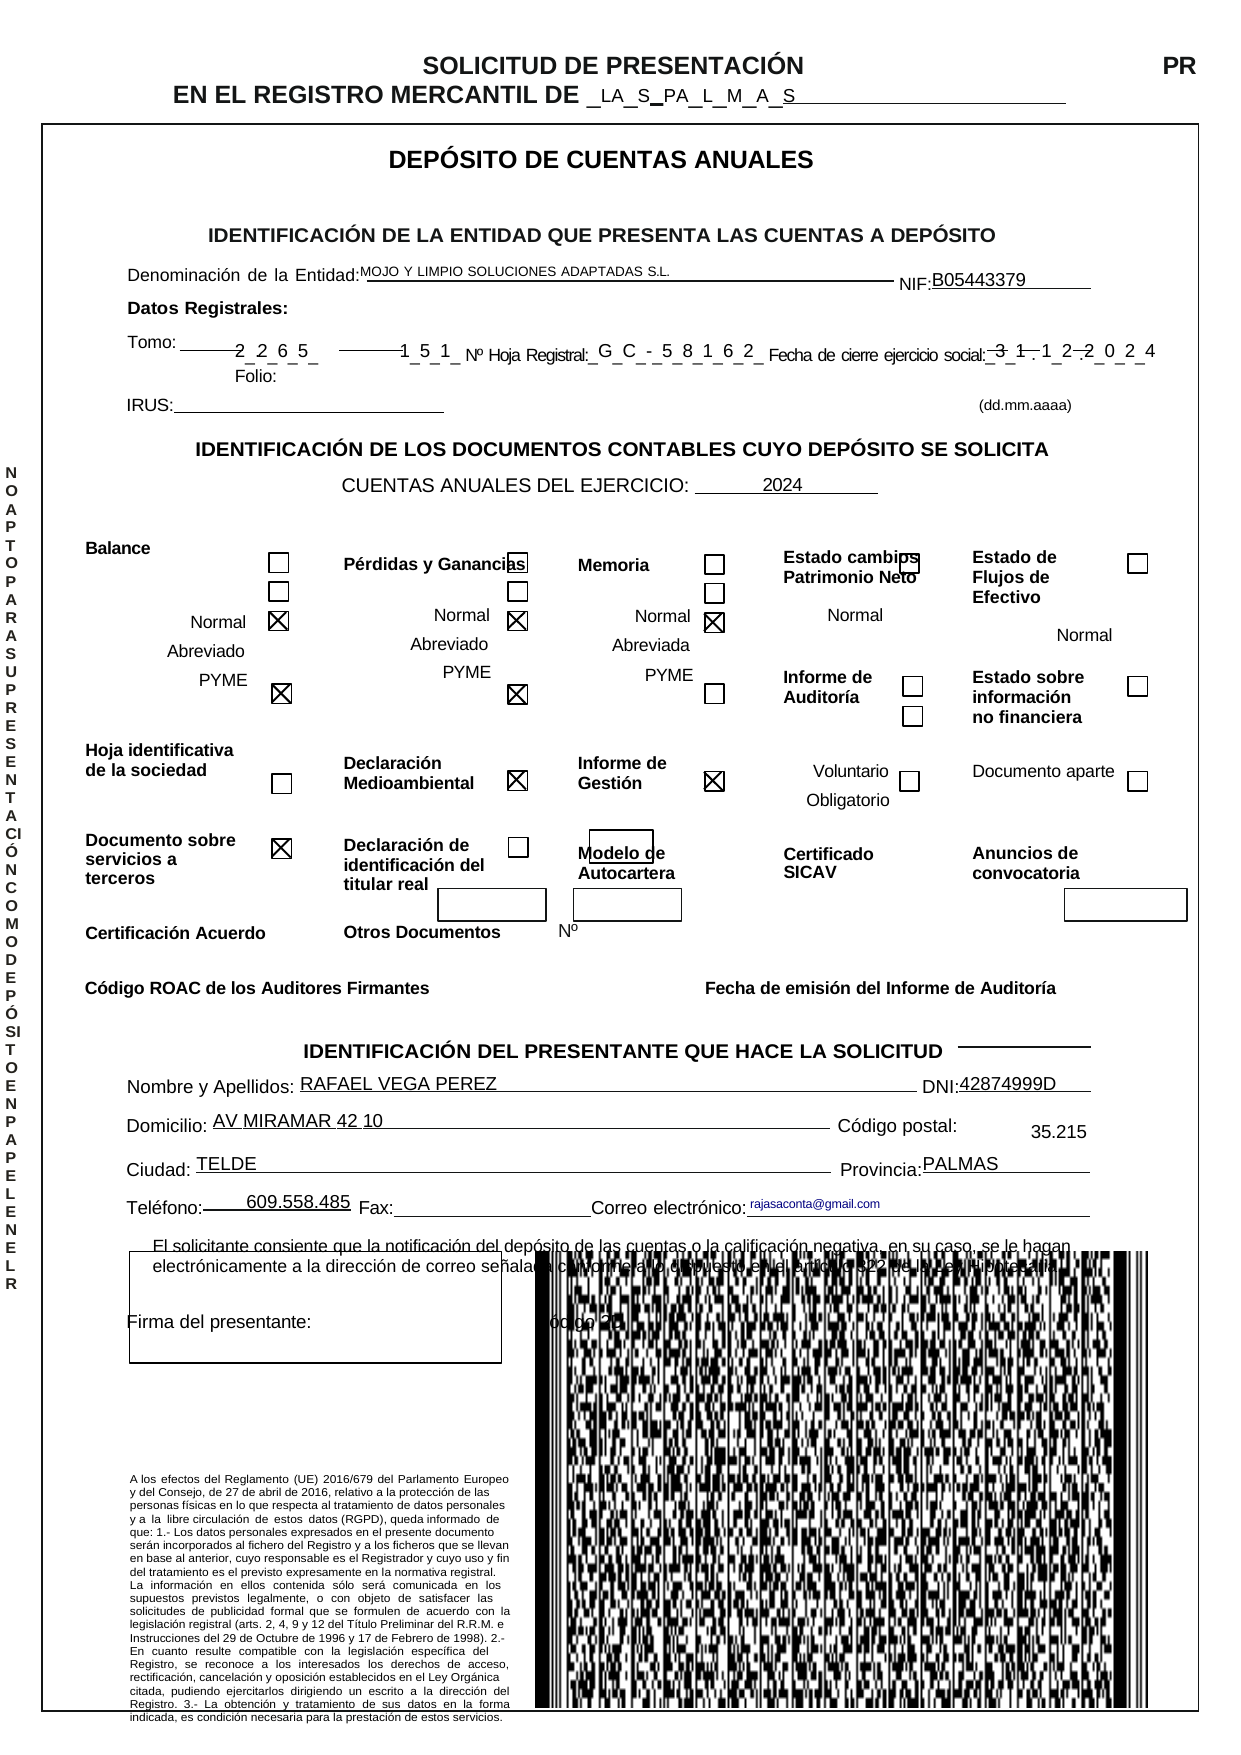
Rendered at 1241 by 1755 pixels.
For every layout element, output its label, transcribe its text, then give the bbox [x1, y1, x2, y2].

text Declaración de identificación del titular real [343, 836, 490, 894]
text Normal Abreviado [167, 612, 248, 661]
text Domicilio: AV MIRAMAR 42 10 Código postal: [126, 1109, 961, 1137]
text Modelo de Autocartera [578, 844, 681, 883]
text Firma del presentante: Código 2D [1148, 1311, 1198, 1333]
text Ciudad: TELDE Provincia:PALMAS Teléfono: 609.558.485 Fax: Correo electrónico: rajasaconta@gmail.com [126, 1153, 1091, 1218]
text PYME [530, 664, 694, 685]
text 1_5_1_ Nº Hoja Registral:_G_C_-_5_8_1_6_2_ Fecha de cierre ejercicio social:_3_1 . 1_2 .2_0_2_4 [399, 340, 1198, 366]
text IDENTIFICACIÓN DE LOS DOCUMENTOS CONTABLES CUYO DEPÓSITO SE SOLICITA [43, 437, 1198, 460]
text Estado cambios Patrimonio Neto [783, 548, 920, 587]
text Tomo: [127, 331, 179, 352]
subtitle DEPÓSITO DE CUENTAS ANUALES [43, 144, 1172, 173]
text [1199, 269, 1211, 294]
text El solicitante consiente que la notificación del depósito de las cuentas o la calificación negativa, en su caso, se le hagan electrónicamente a la dirección de correo señalada conforme a lo dispuesto en el artículo 322 de la Ley Hipotecaria. [152, 1237, 1193, 1276]
text PYME [442, 662, 526, 682]
text Datos Registrales: [127, 298, 680, 318]
text Declaración Medioambiental [343, 754, 490, 793]
text Certificado SICAV [783, 845, 896, 883]
text Informe de Auditoría [783, 668, 920, 707]
text Documento aparte [972, 760, 1198, 781]
text (dd.mm.aaaa) [979, 396, 1198, 413]
text Informe de Gestión [578, 754, 681, 793]
text SOLICITUD DE PRESENTACIÓN PR EN EL REGISTRO MERCANTIL DE _LA_SPA_L_M_A_S [173, 51, 1198, 109]
text 2_.2_6_5_ Folio: [234, 340, 339, 386]
text Firma del presentante: Código 2D [130, 1311, 501, 1333]
text Código ROAC de los Auditores Firmantes Fecha de emisión del Informe de Auditoría [84, 978, 1198, 998]
text Certificación Acuerdo Otros Documentos Nº [85, 920, 1198, 943]
text Anuncios de convocatoria [972, 844, 1183, 883]
text Hoja identificativa de la sociedad [85, 741, 251, 780]
text CUENTAS ANUALES DEL EJERCICIO: 2024 [43, 474, 1189, 497]
text Firma del presentante: Código 2D [502, 1311, 535, 1333]
text Estado sobre información no financiera [972, 668, 1085, 727]
text NO APTO PARA SU PRESENTACIÓN COMO DEPÓSITO EN PAPEL EN EL REGISTRO MERCANTIL [5, 464, 26, 1290]
text Estado de Flujos de Efectivo [972, 548, 1113, 607]
text Normal [1056, 624, 1198, 645]
text Pérdidas y Ganancias [343, 553, 526, 574]
text Normal Abreviada [612, 606, 698, 655]
text Memoria [578, 555, 698, 575]
text Normal Abreviado [410, 604, 492, 654]
text Voluntario Obligatorio [806, 760, 896, 810]
text 35.215 [1031, 1121, 1198, 1142]
text [1199, 624, 1211, 645]
text Denominación de la Entidad:MOJO Y LIMPIO SOLUCIONES ADAPTADAS S.L. [127, 259, 680, 286]
text indicada, es condición necesaria para la prestación de estos servicios. [129, 1712, 513, 1724]
text IDENTIFICACIÓN DEL PRESENTANTE QUE HACE LA SOLICITUD [43, 1040, 1198, 1063]
text NIF:B05443379 [899, 269, 1198, 294]
text Normal [827, 605, 919, 625]
text IRUS: [126, 394, 448, 415]
text [1199, 1121, 1211, 1142]
text Documento sobre servicios a terceros [85, 832, 251, 888]
text Nombre y Apellidos: RAFAEL VEGA PEREZ DNI:42874999D [43, 1072, 1188, 1098]
text A los efectos del Reglamento (UE) 2016/679 del Parlamento Europeo y del Consejo, de 27 de abril de 2016, relativo a la protección de las personas físicas en lo que respecta al tratamiento de datos personales y a la libre circulación de estos datos (RGPD), queda informado de que: 1.- Los datos personales expresados en el presente documento serán incorporados al fichero del Registro y a los ficheros que se llevan en base al anterior, cuyo responsable es el Registrador y cuyo uso y fin del tratamiento es el previsto expresamente en la normativa registral. La información en ellos contenida sólo será comunicada en los supuestos previstos legalmente, o con objeto de satisfacer las solicitudes de publicidad formal que se formulen de acuerdo con la legislación registral (arts. 2, 4, 9 y 12 del Título Preliminar del R.R.M. e Instrucciones del 29 de Octubre de 1996 y 17 de Febrero de 1998). 2.- En cuanto resulte compatible con la legislación específica del Registro, se reconoce a los interesados los derechos de acceso, rectificación, cancelación y oposición establecidos en el Ley Orgánica citada, pudiendo ejercitarlos dirigiendo un escrito a la dirección del Registro. 3.- La obtención y tratamiento de sus datos en la forma [129, 1472, 513, 1710]
text PYME [199, 670, 253, 690]
text Balance [85, 538, 153, 558]
text IDENTIFICACIÓN DE LA ENTIDAD QUE PRESENTA LAS CUENTAS A DEPÓSITO [65, 224, 1138, 247]
